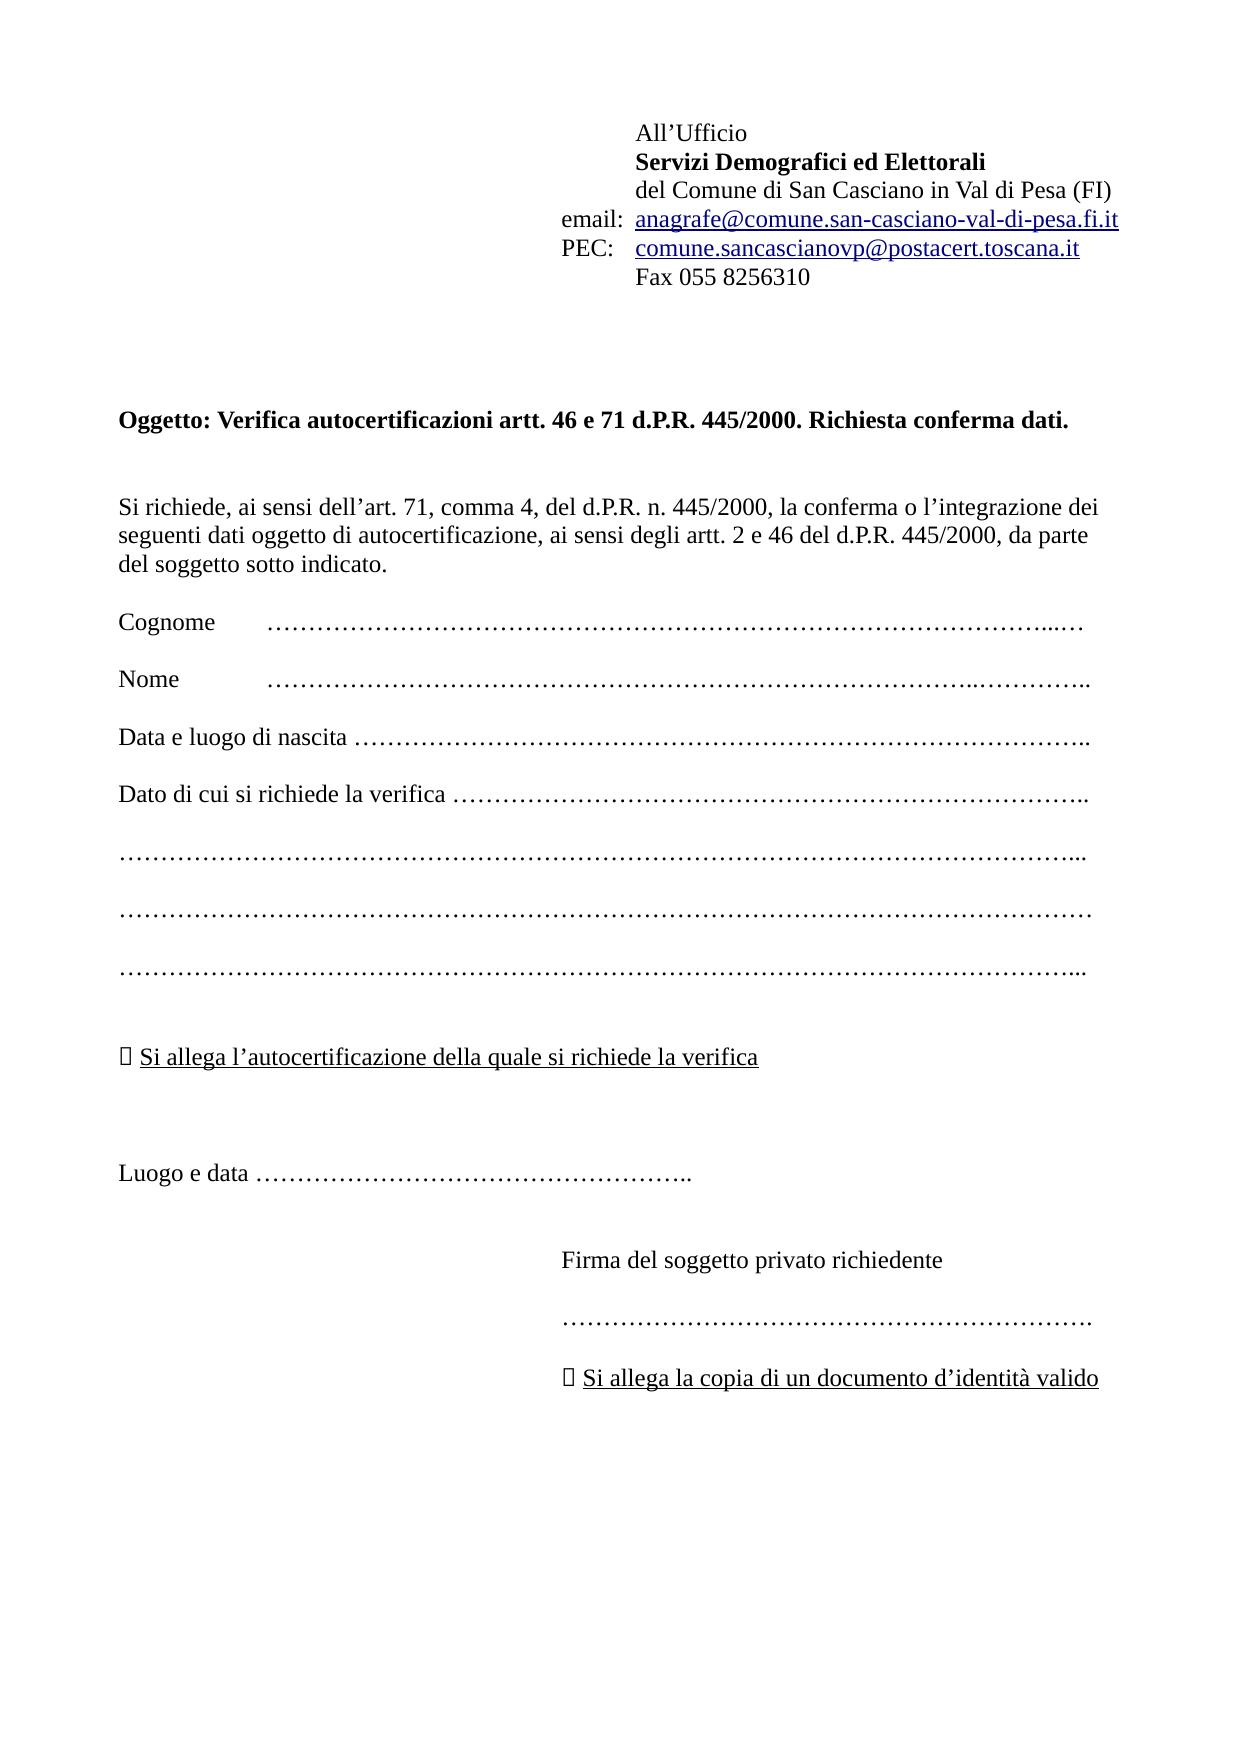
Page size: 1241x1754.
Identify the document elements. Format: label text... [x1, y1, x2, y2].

text  Si allega l’autocertificazione della quale si richiede la verifica [118, 1038, 1122, 1072]
text Data e luogo di nascita …………………………………………………………………………….. [118, 722, 1122, 751]
text Fax 055 8256310 [635, 262, 1122, 291]
text ……………………………………………………………………………………………………... [118, 837, 1122, 866]
text All’Ufficio [635, 118, 1122, 147]
text PEC: comune.sancascianovp@postacert.toscana.it [118, 233, 1122, 262]
text Servizi Demografici ed Elettorali [635, 147, 1122, 176]
text email: anagrafe@comune.san-casciano-val-di-pesa.fi.it [118, 204, 1122, 233]
text Cognome …………………………………………………………………………………...… [118, 607, 1122, 636]
text ………………………………………………………. [118, 1302, 1122, 1331]
text Firma del soggetto privato richiedente [118, 1245, 1122, 1273]
text Dato di cui si richiede la verifica ………………………………………………………………….. [118, 779, 1122, 808]
text Si richiede, ai sensi dell’art. 71, comma 4, del d.P.R. n. 445/2000, la conferma o l’integrazione dei seguenti dati oggetto di autocertificazione, ai sensi degli artt. 2 e 46 del d.P.R. 445/2000, da parte del soggetto sotto indicato. [118, 492, 1122, 578]
text ……………………………………………………………………………………………………... [118, 952, 1122, 981]
text  Si allega la copia di un documento d’identità valido [118, 1360, 1122, 1394]
text Luogo e data …………………………………………….. [118, 1158, 1122, 1187]
text del Comune di San Casciano in Val di Pesa (FI) [635, 176, 1122, 204]
text Nome …………………………………………………………………………..………….. [118, 664, 1122, 693]
text ……………………………………………………………………………………………………… [118, 894, 1122, 923]
text Oggetto: Verifica autocertificazioni artt. 46 e 71 d.P.R. 445/2000. Richiesta conferma dati. [118, 406, 1122, 434]
